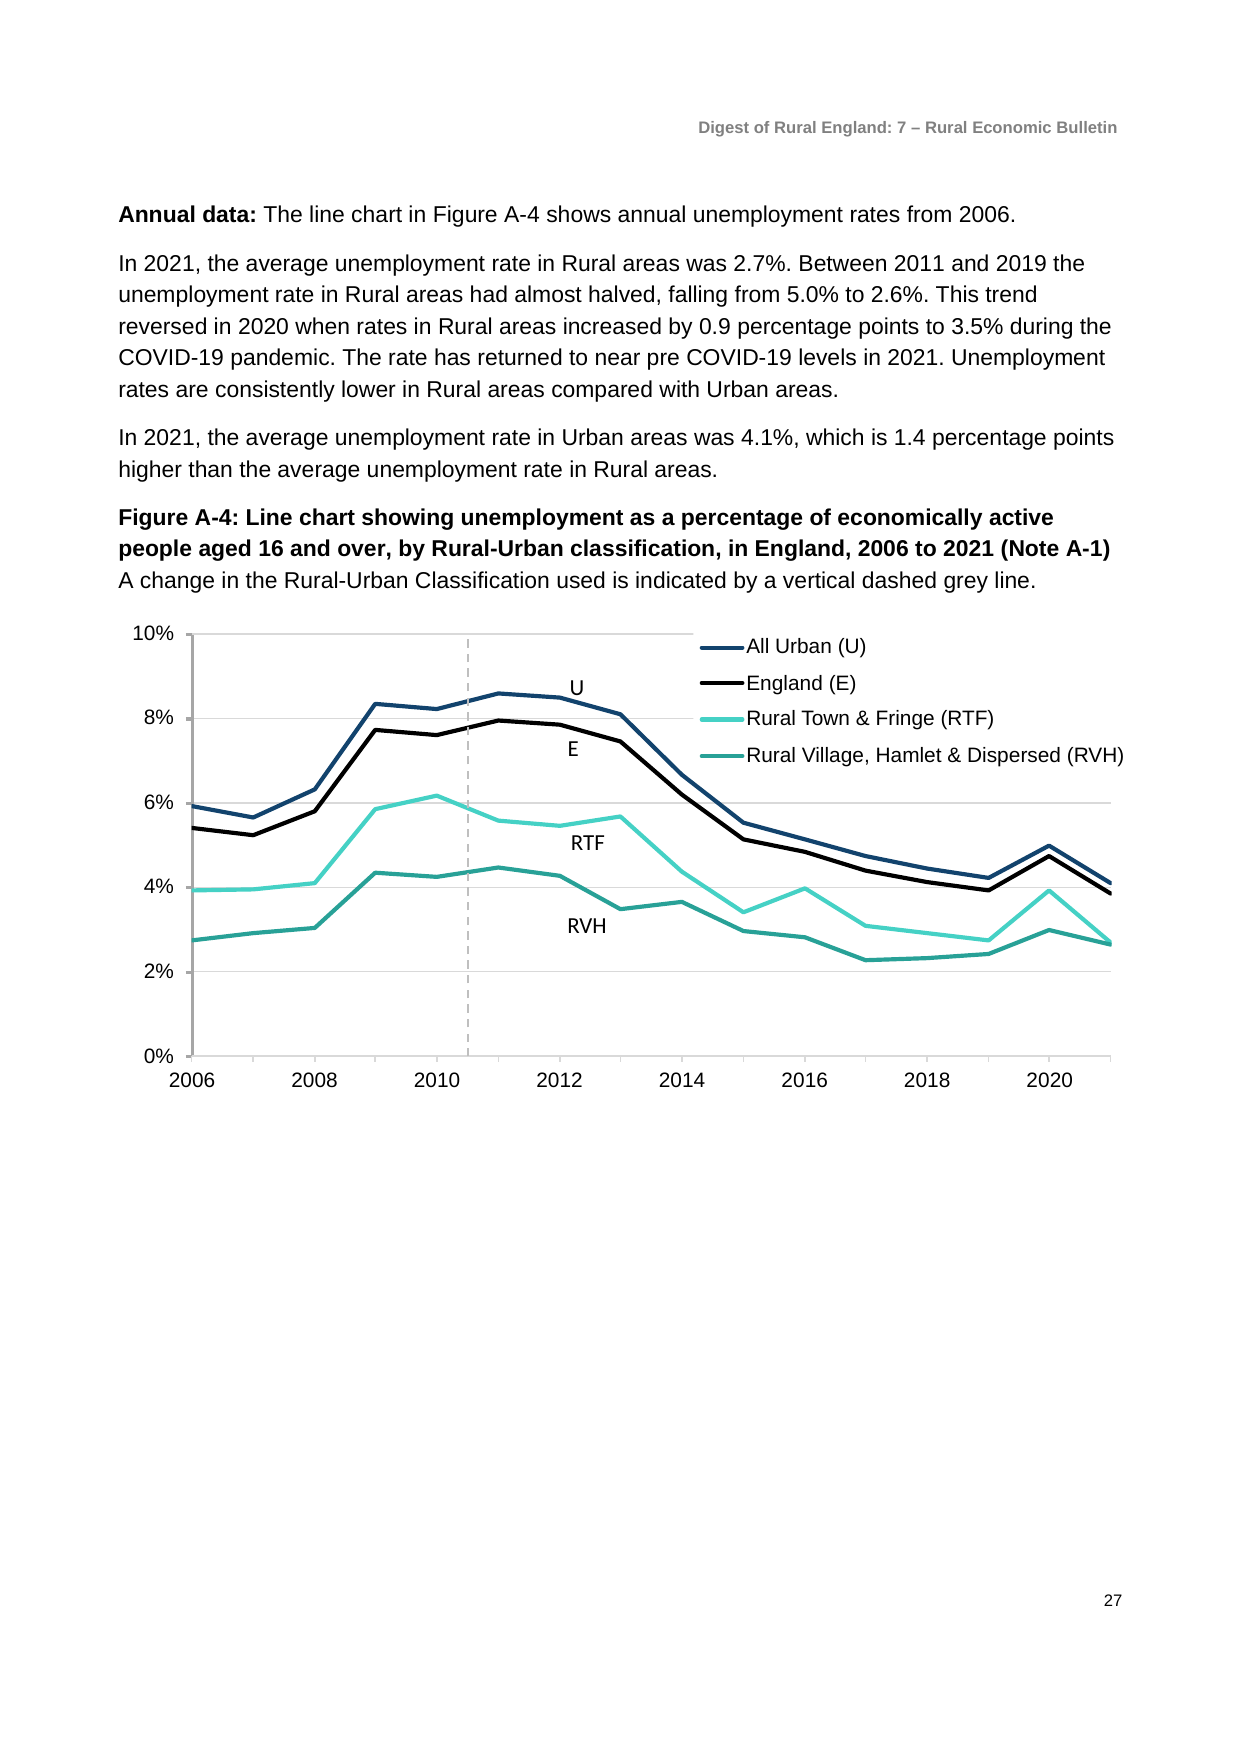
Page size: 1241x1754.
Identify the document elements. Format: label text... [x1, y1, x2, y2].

text Figure A‑4: Line chart showing unemployment as a percentage of economically active people aged 16 and over, by Rural-Urban classification, in England, 2006 to 2021 (Note A-1) [118, 504, 1122, 562]
text A change in the Rural-Urban Classification used is indicated by a vertical dashed grey line. [118, 567, 1122, 593]
text In 2021, the average unemployment rate in Urban areas was 4.1%, which is 1.4 percentage points higher than the average unemployment rate in Rural areas. [118, 424, 1122, 482]
text Annual data: The line chart in Figure A‑4 shows annual unemployment rates from 2006. [118, 201, 1122, 228]
text In 2021, the average unemployment rate in Rural areas was 2.7%. Between 2011 and 2019 the unemployment rate in Rural areas had almost halved, falling from 5.0% to 2.6%. This trend reversed in 2020 when rates in Rural areas increased by 0.9 percentage points to 3.5% during the COVID-19 pandemic. The rate has returned to near pre COVID-19 levels in 2021. Unemployment rates are consistently lower in Rural areas compared with Urban areas. [118, 249, 1122, 402]
